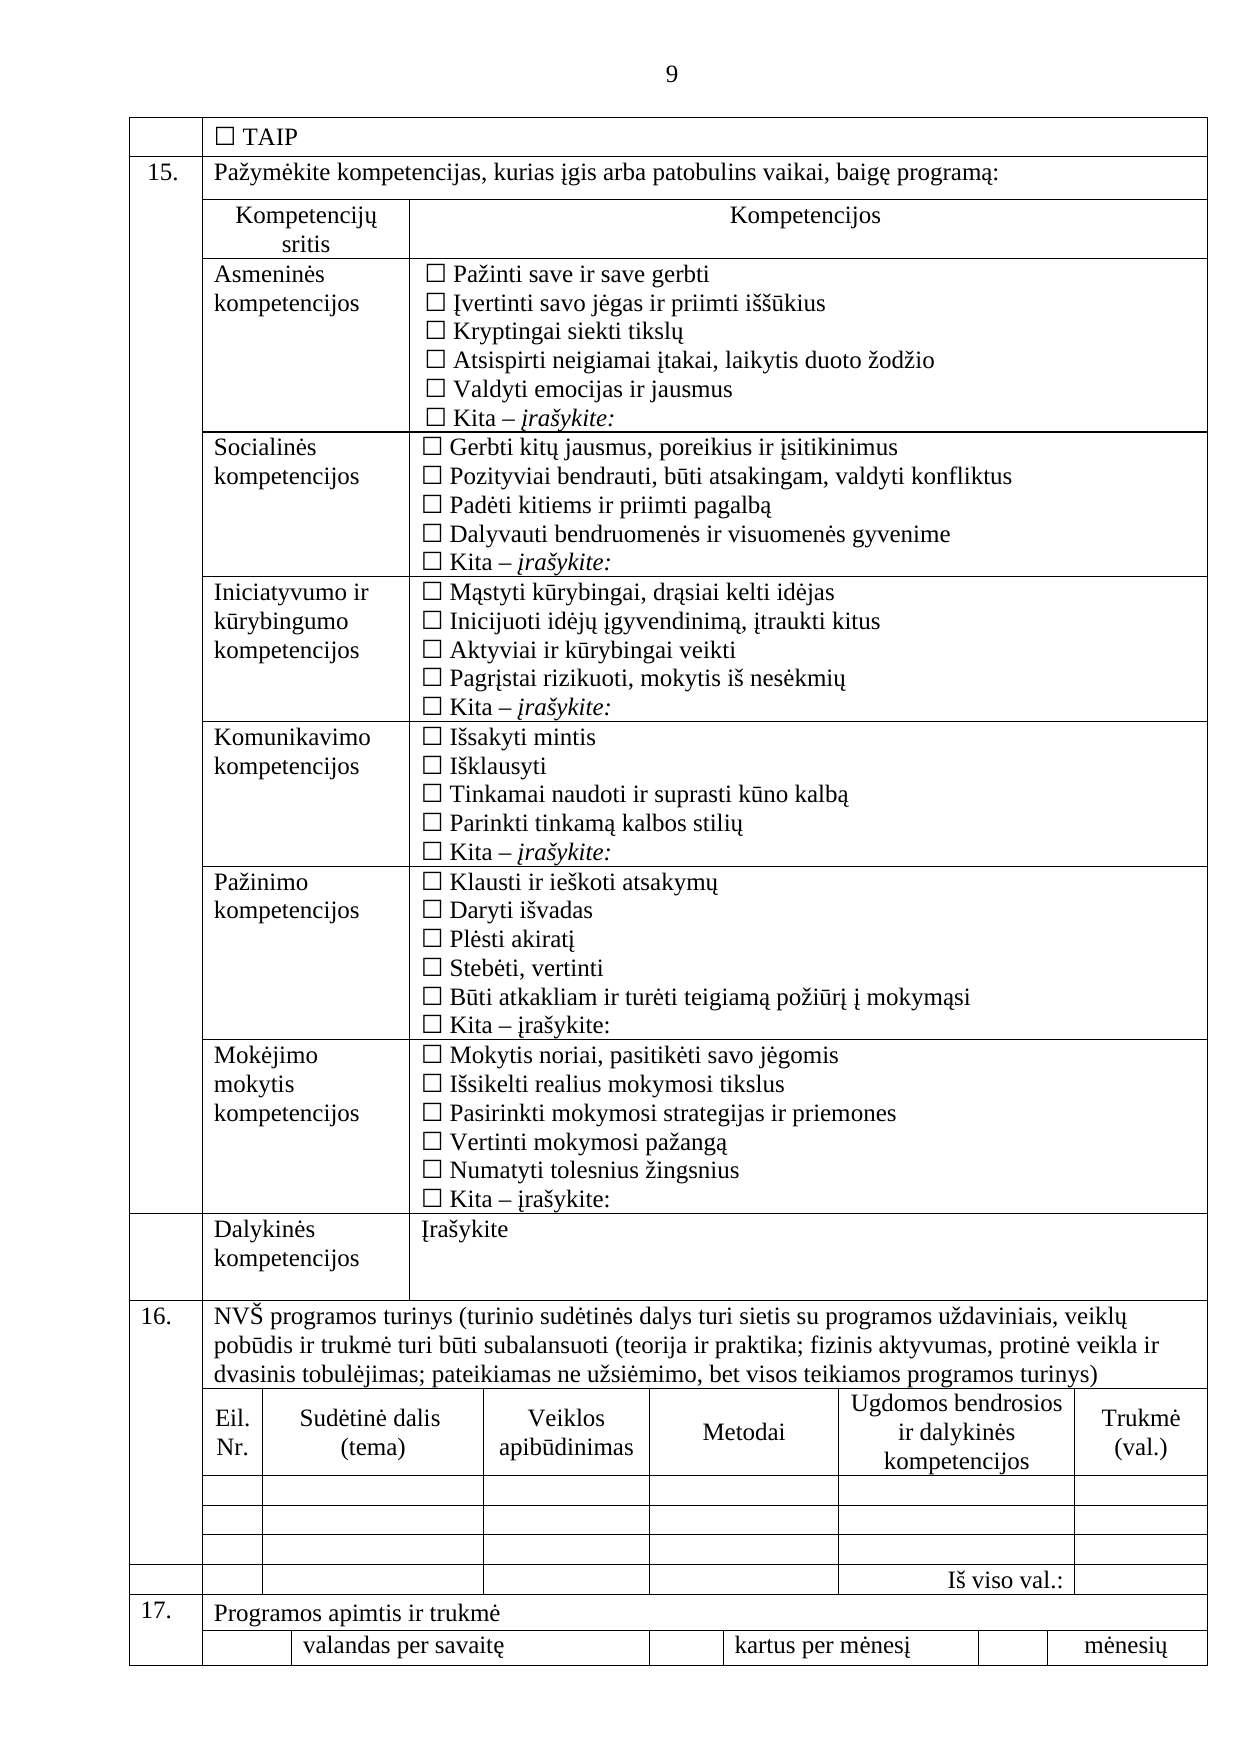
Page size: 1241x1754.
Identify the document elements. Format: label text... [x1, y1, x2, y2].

table_cell ☐ Mokytis noriai, pasitikėti savo jėgomis ☐ Išsikelti realius mokymosi tikslus ☐ Pasirinkti mokymosi strategijas ir priemones ☐ Vertinti mokymosi pažangą ☐ Numatyti tolesnius žingsnius ☐ Kita – įrašykite: [410, 1040, 1207, 1213]
table_cell Pažinimo kompetencijos [203, 867, 409, 1039]
table_cell [484, 1535, 649, 1564]
table_cell Komunikavimo kompetencijos [203, 722, 409, 866]
table_cell Eil. Nr. [203, 1389, 262, 1475]
table_cell [263, 1506, 483, 1534]
table_cell Dalykinės kompetencijos [203, 1214, 409, 1300]
table_cell [263, 1535, 483, 1564]
table_cell [203, 1565, 262, 1594]
table_cell [1075, 1535, 1207, 1564]
table_cell valandas per savaitę [292, 1631, 649, 1665]
table_cell mėnesių [1048, 1631, 1207, 1665]
table_cell [650, 1476, 838, 1504]
table_cell [1075, 1476, 1207, 1504]
table_cell [203, 1476, 262, 1504]
table_cell [650, 1565, 838, 1594]
table_cell Įrašykite [410, 1214, 1207, 1300]
table_cell Iniciatyvumo ir kūrybingumo kompetencijos [203, 577, 409, 721]
table_cell Socialinės kompetencijos [203, 433, 409, 576]
table_cell Metodai [650, 1389, 838, 1475]
table_cell Pažymėkite kompetencijas, kurias įgis arba patobulins vaikai, baigę programą: [203, 157, 1207, 199]
table_cell [484, 1476, 649, 1504]
table_cell 17. [130, 1595, 202, 1665]
table_cell [839, 1506, 1074, 1534]
table_cell 16. [130, 1301, 202, 1564]
table_cell [650, 1535, 838, 1564]
table_cell Programos apimtis ir trukmė [203, 1595, 1207, 1629]
table_cell [263, 1565, 483, 1594]
table_cell [650, 1506, 838, 1534]
table_cell [203, 1506, 262, 1534]
table_cell Asmeninės kompetencijos [203, 259, 409, 431]
table_cell Kompetencijos [410, 200, 1207, 258]
table_cell Iš viso val.: [839, 1565, 1074, 1594]
table_cell Ugdomos bendrosios ir dalykinės kompetencijos [839, 1389, 1074, 1475]
table_cell ☐ TAIP [203, 118, 1207, 156]
table_cell [484, 1506, 649, 1534]
table_cell ☐ Gerbti kitų jausmus, poreikius ir įsitikinimus ☐ Pozityviai bendrauti, būti atsakingam, valdyti konfliktus ☐ Padėti kitiems ir priimti pagalbą ☐ Dalyvauti bendruomenės ir visuomenės gyvenime ☐ Kita – įrašykite: [410, 433, 1207, 576]
table_cell [650, 1631, 723, 1665]
table_cell ☐ Pažinti save ir save gerbti ☐ Įvertinti savo jėgas ir priimti iššūkius ☐ Kryptingai siekti tikslų ☐ Atsispirti neigiamai įtakai, laikytis duoto žodžio ☐ Valdyti emocijas ir jausmus ☐ Kita – įrašykite: [410, 259, 1207, 431]
table_cell [839, 1535, 1074, 1564]
table_cell [1075, 1565, 1207, 1594]
table_cell [203, 1535, 262, 1564]
table_cell [979, 1631, 1047, 1665]
table_cell [130, 1214, 202, 1300]
table_cell 15. [130, 157, 202, 1213]
table_cell Sudėtinė dalis (tema) [263, 1389, 483, 1475]
table_cell [130, 118, 202, 156]
table_cell ☐ Klausti ir ieškoti atsakymų ☐ Daryti išvadas ☐ Plėsti akiratį ☐ Stebėti, vertinti ☐ Būti atkakliam ir turėti teigiamą požiūrį į mokymąsi ☐ Kita – įrašykite: [410, 867, 1207, 1039]
table_cell ☐ Išsakyti mintis ☐ Išklausyti ☐ Tinkamai naudoti ir suprasti kūno kalbą ☐ Parinkti tinkamą kalbos stilių ☐ Kita – įrašykite: [410, 722, 1207, 866]
table_cell [1075, 1506, 1207, 1534]
table_cell [839, 1476, 1074, 1504]
table_cell [263, 1476, 483, 1504]
table_cell [203, 1631, 291, 1665]
table_cell Veiklos apibūdinimas [484, 1389, 649, 1475]
table_cell Kompetencijų sritis [203, 200, 409, 258]
table_cell ☐ Mąstyti kūrybingai, drąsiai kelti idėjas ☐ Inicijuoti idėjų įgyvendinimą, įtraukti kitus ☐ Aktyviai ir kūrybingai veikti ☐ Pagrįstai rizikuoti, mokytis iš nesėkmių ☐ Kita – įrašykite: [410, 577, 1207, 721]
table_cell Trukmė (val.) [1075, 1389, 1207, 1475]
table_cell NVŠ programos turinys (turinio sudėtinės dalys turi sietis su programos uždaviniais, veiklų pobūdis ir trukmė turi būti subalansuoti (teorija ir praktika; fizinis aktyvumas, protinė veikla ir dvasinis tobulėjimas; pateikiamas ne užsiėmimo, bet visos teikiamos programos turinys) [203, 1301, 1207, 1387]
table_cell Mokėjimo mokytis kompetencijos [203, 1040, 409, 1213]
table_cell [130, 1565, 202, 1594]
table_cell kartus per mėnesį [724, 1631, 978, 1665]
table_cell [484, 1565, 649, 1594]
